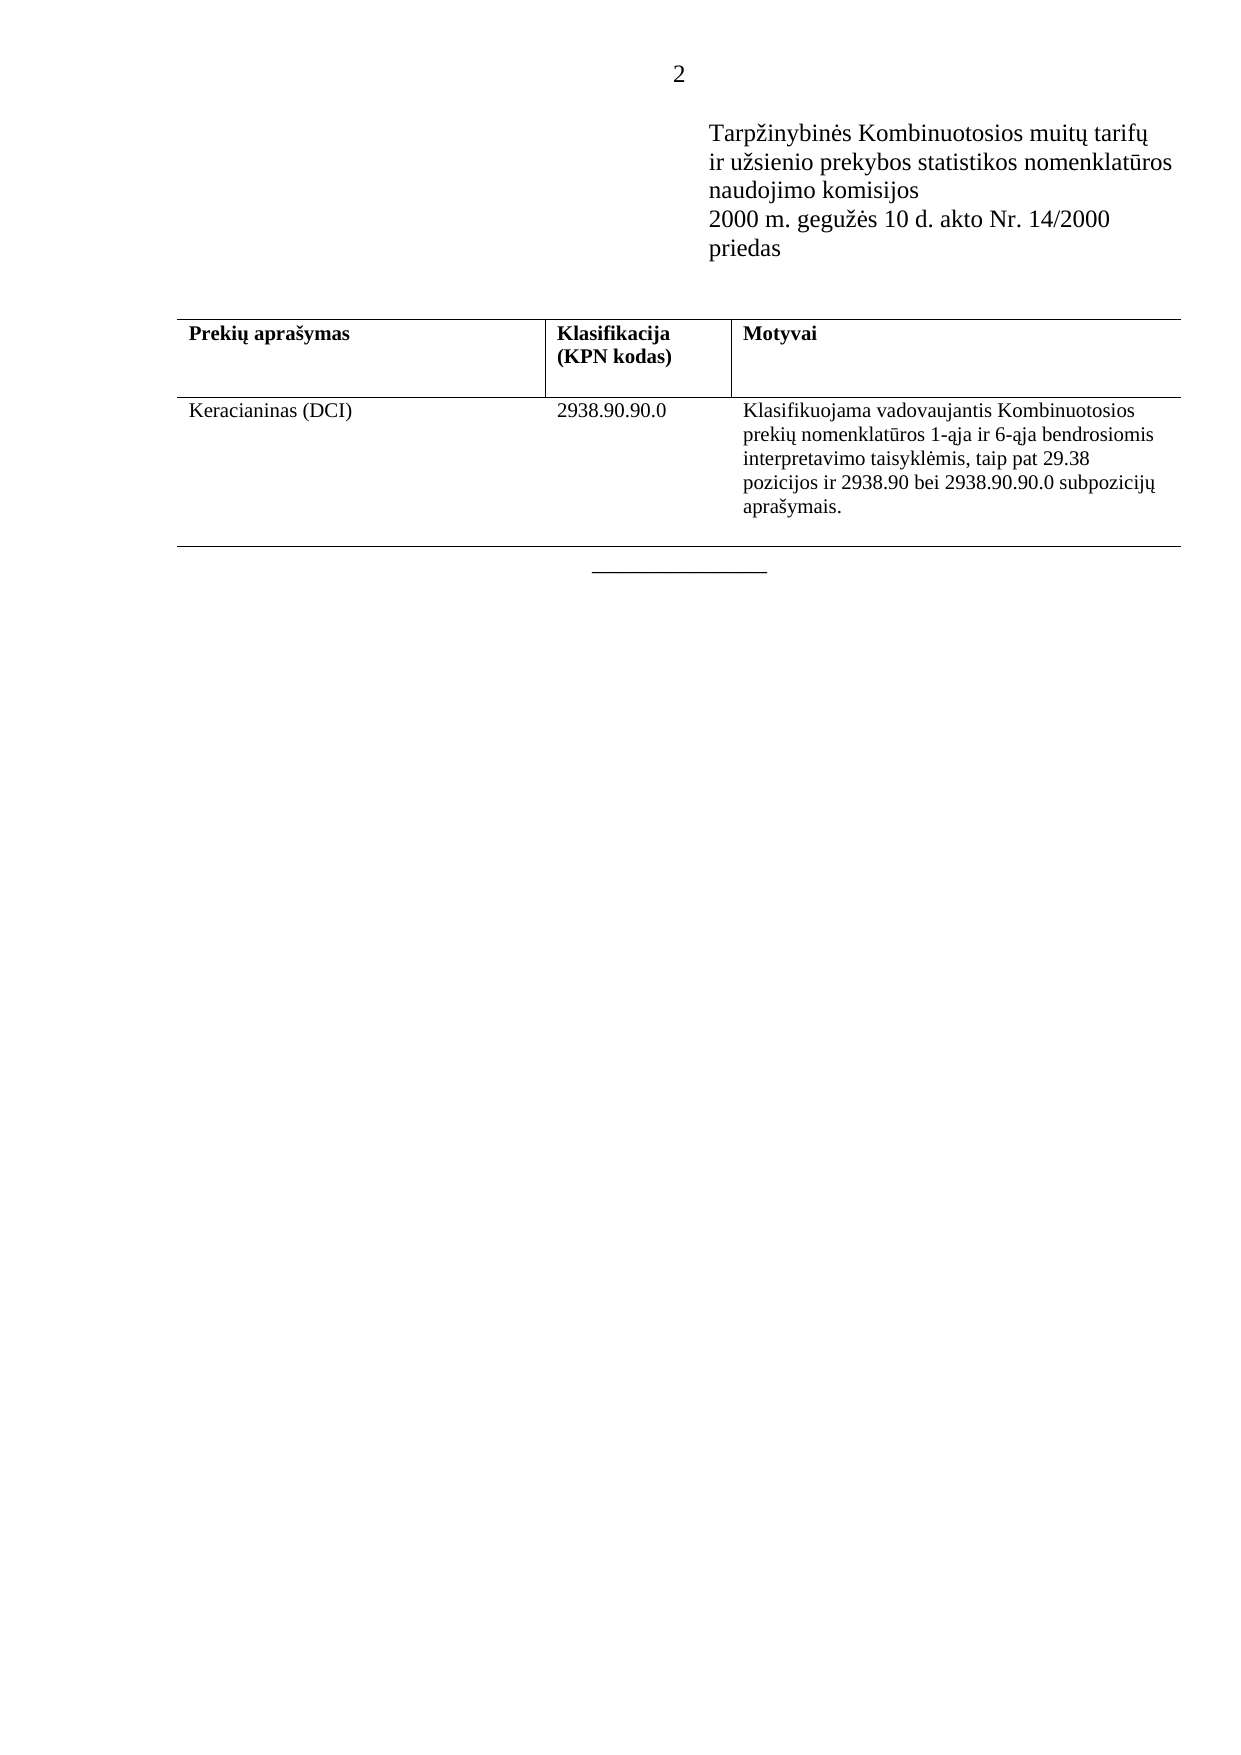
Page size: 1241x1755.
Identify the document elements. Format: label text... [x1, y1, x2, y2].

table_header Klasifikacija (KPN kodas) [546, 320, 731, 372]
table_cell [732, 522, 1181, 546]
table_cell [546, 497, 732, 522]
text Tarpžinybinės Kombinuotosios muitų tarifų [177, 118, 1181, 147]
text 2000 m. gegužės 10 d. akto Nr. 14/2000 [177, 204, 1181, 233]
table_cell [177, 522, 546, 546]
table_cell [546, 522, 732, 546]
table_cell [546, 373, 731, 397]
table_header Prekių aprašymas [177, 320, 545, 372]
table_cell [546, 422, 732, 447]
table_cell Keracianinas (DCI) [177, 398, 546, 522]
table_cell Klasifikuojama vadovaujantis Kombinuotosios prekių nomenklatūros 1-ąja ir 6-ąja bendrosiomis interpretavimo taisyklėmis, taip pat 29.38 pozicijos ir 2938.90 bei 2938.90.90.0 subpozicijų aprašymais. [732, 398, 1181, 522]
table_cell [546, 447, 732, 472]
table_header Motyvai [732, 320, 1181, 372]
text naudojimo komisijos [177, 176, 1181, 204]
table_cell 2938.90.90.0 [546, 398, 732, 422]
table_cell [177, 373, 545, 397]
table_cell [732, 373, 1181, 397]
text ______________ [177, 547, 1181, 576]
text priedas [177, 233, 1181, 262]
table_cell [546, 472, 732, 497]
text ir užsienio prekybos statistikos nomenklatūros [177, 147, 1181, 176]
